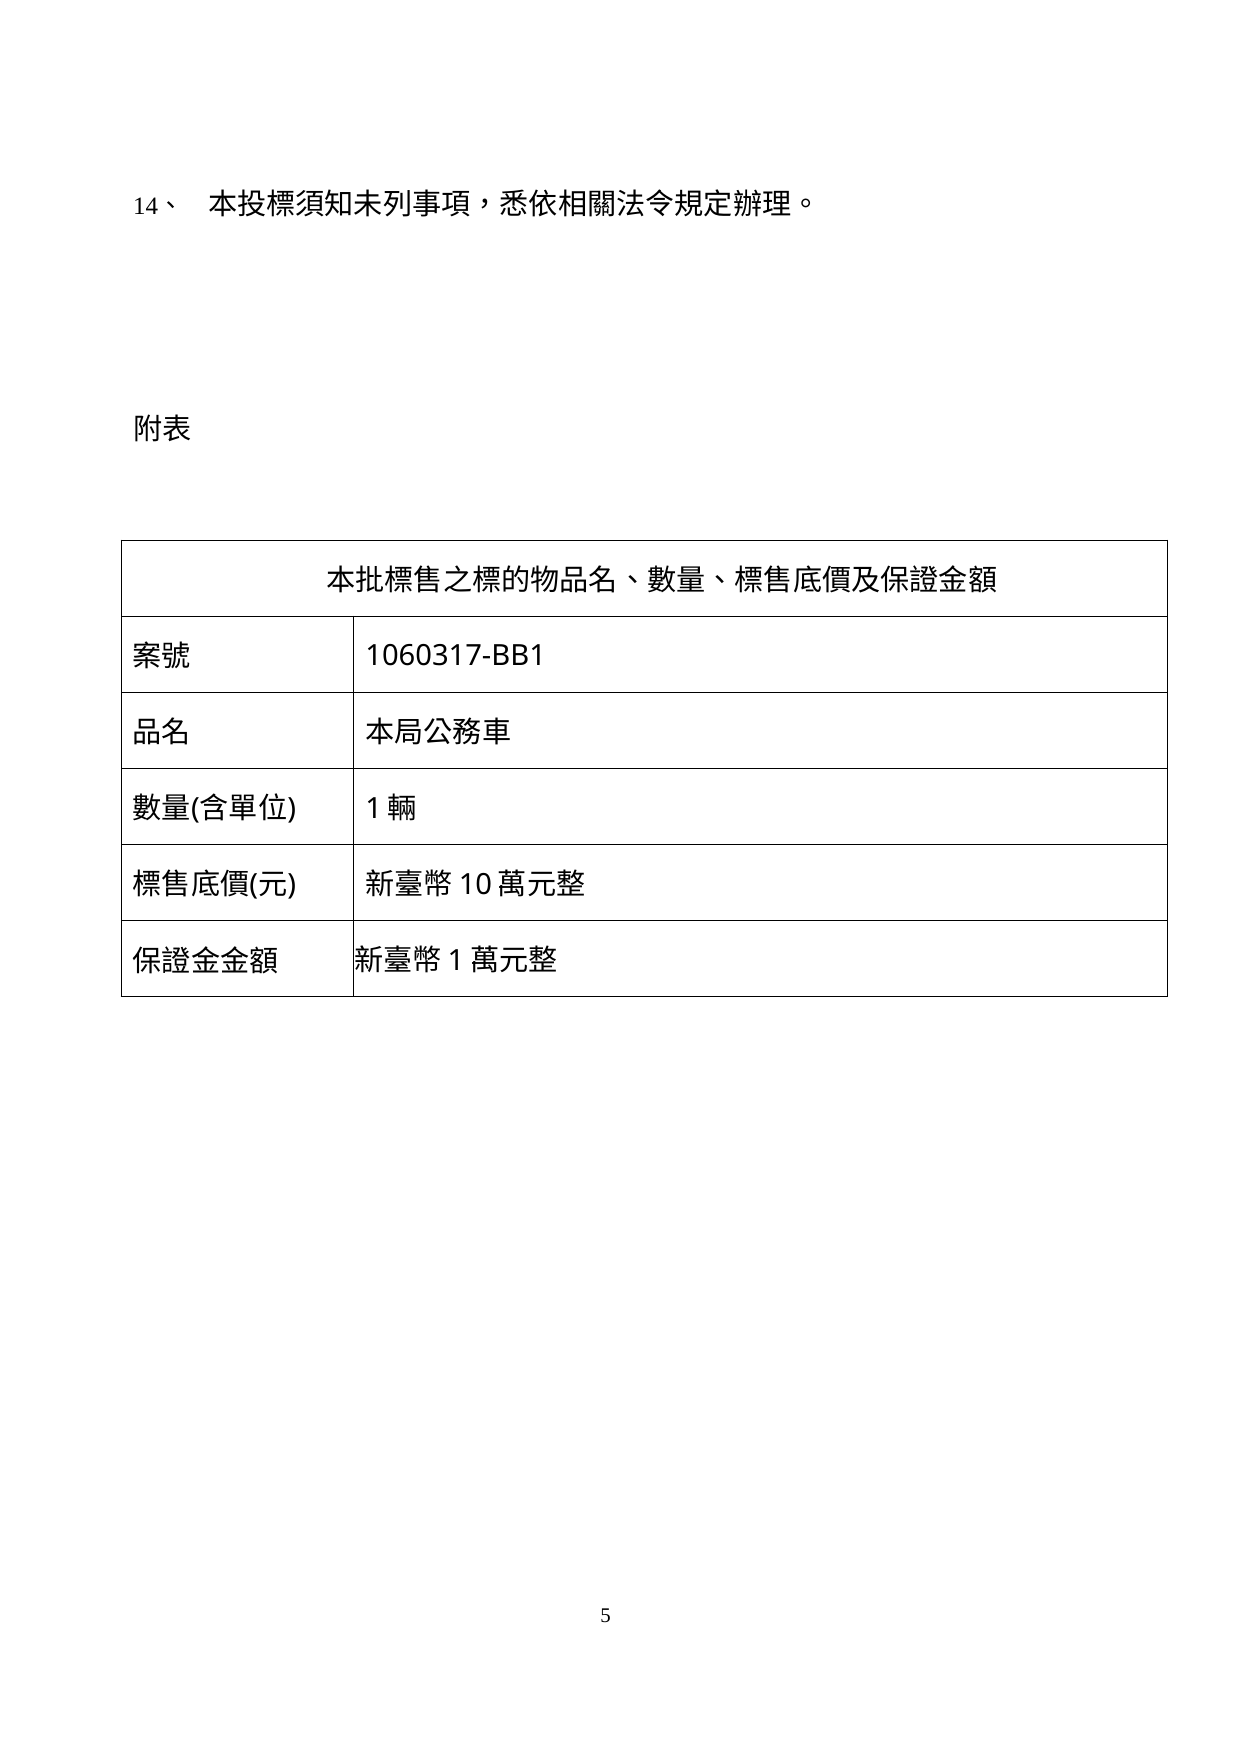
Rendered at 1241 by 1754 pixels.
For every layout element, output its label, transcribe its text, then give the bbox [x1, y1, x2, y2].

text 附表 [133, 389, 1113, 464]
table_cell 新臺幣1萬元整 [354, 921, 1167, 996]
table_cell 標售底價(元) [122, 845, 353, 920]
table_cell 品名 [122, 693, 353, 768]
table_cell 保證金金額 [122, 921, 353, 996]
list 本投標須知未列事項，悉依相關法令規定辦理。 [133, 164, 1113, 239]
table_cell 數量(含單位) [122, 769, 353, 844]
table_cell 1060317-BB1 [354, 617, 1167, 692]
table_cell 新臺幣10萬元整 [354, 845, 1167, 920]
table_header 本批標售之標的物品名、數量、標售底價及保證金額 [122, 541, 1167, 616]
table_cell 案號 [122, 617, 353, 692]
table_cell 本局公務車 [354, 693, 1167, 768]
table_cell 1輛 [354, 769, 1167, 844]
